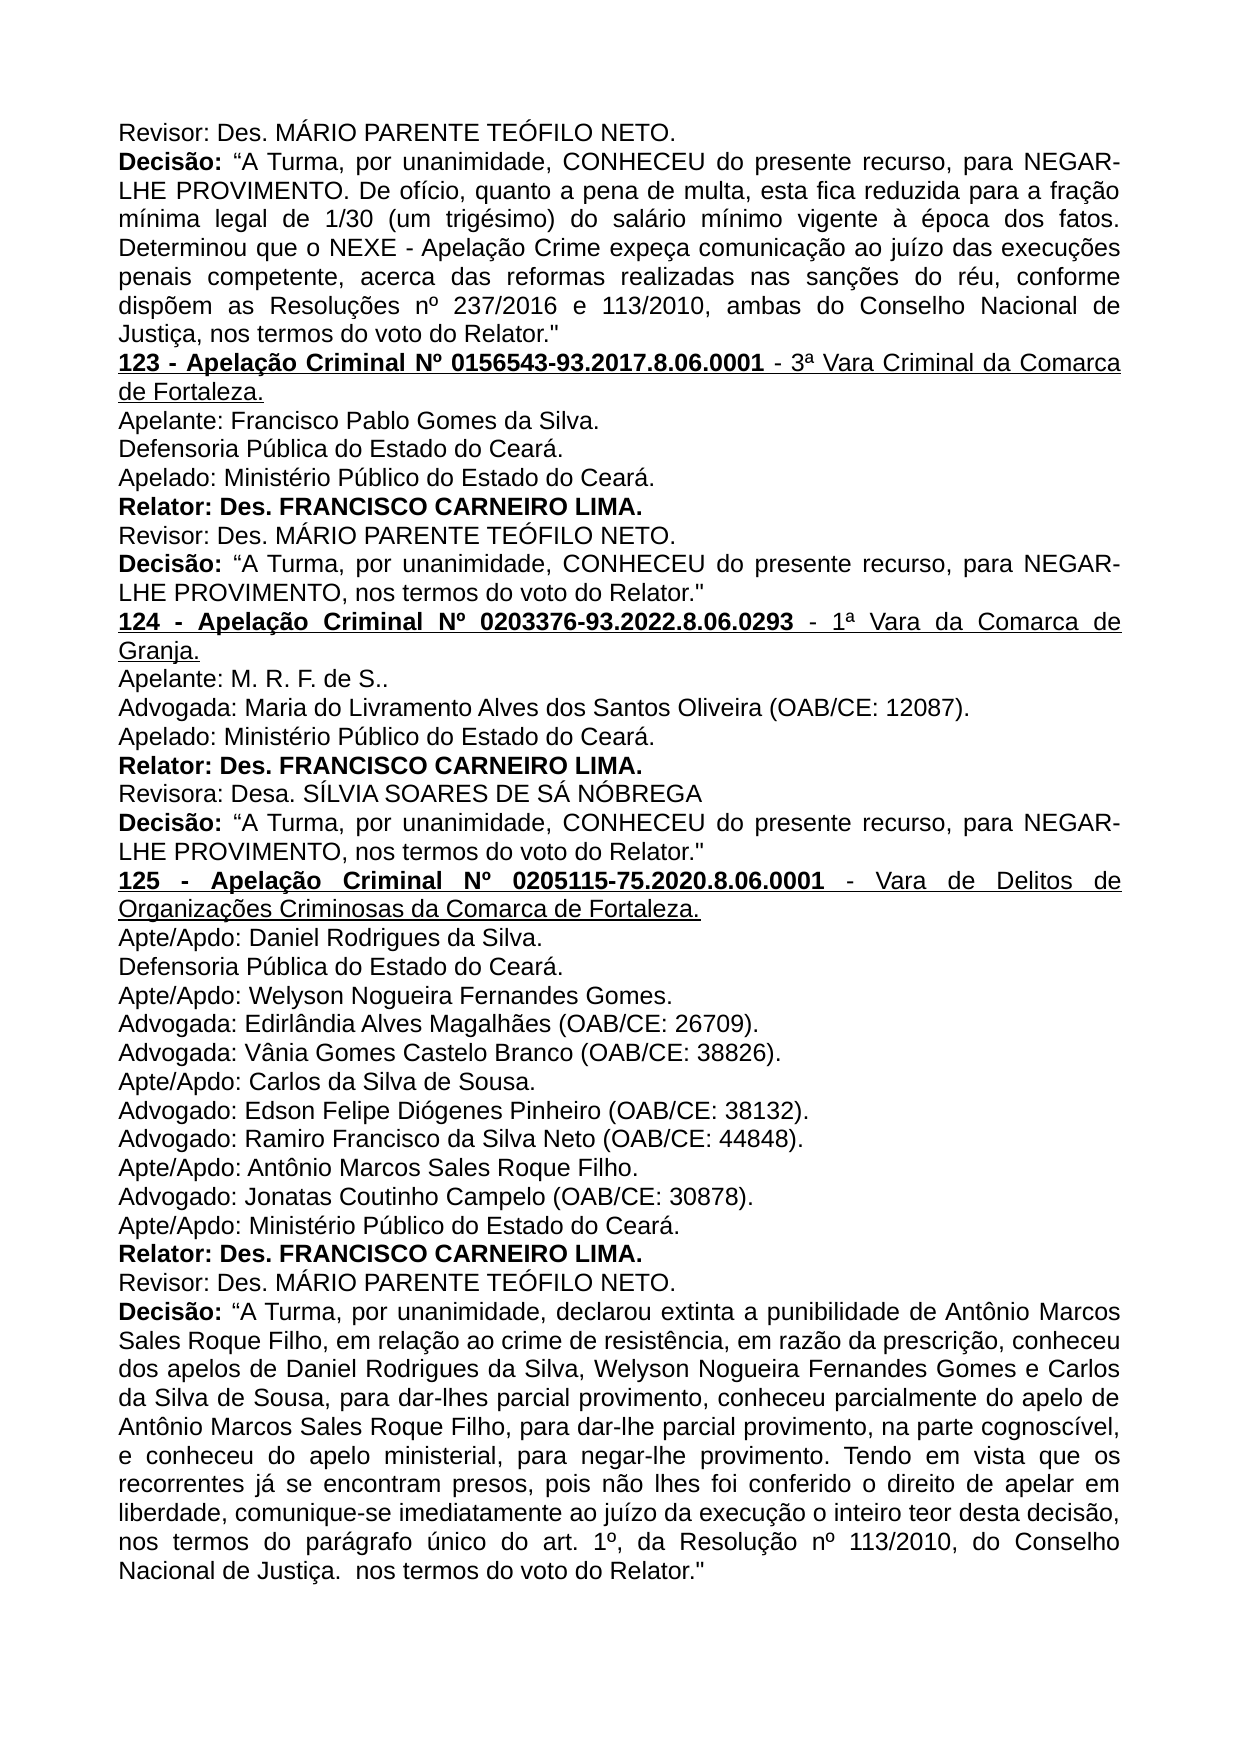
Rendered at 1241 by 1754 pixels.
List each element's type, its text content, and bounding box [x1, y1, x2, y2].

text Apelado: Ministério Público do Estado do Ceará. [118, 722, 1122, 751]
text Revisor: Des. MÁRIO PARENTE TEÓFILO NETO. [118, 1268, 1122, 1297]
text Advogado: Ramiro Francisco da Silva Neto (OAB/CE: 44848). [118, 1124, 1122, 1153]
text Advogada: Edirlândia Alves Magalhães (OAB/CE: 26709). [118, 1009, 1122, 1038]
text Relator: Des. FRANCISCO CARNEIRO LIMA. [118, 1239, 1122, 1268]
text Apte/Apdo: Antônio Marcos Sales Roque Filho. [118, 1153, 1122, 1182]
text Relator: Des. FRANCISCO CARNEIRO LIMA. [118, 751, 1122, 779]
text Apelante: M. R. F. de S.. [118, 664, 1122, 693]
text Decisão: “A Turma, por unanimidade, CONHECEU do presente recurso, para NEGAR-LHE PROVIMENTO. De ofício, quanto a pena de multa, esta fica reduzida para a fração mínima legal de 1/30 (um trigésimo) do salário mínimo vigente à época dos fatos. Determinou que o NEXE - Apelação Crime expeça comunicação ao juízo das execuções penais competente, acerca das reformas realizadas nas sanções do réu, conforme dispõem as Resoluções nº 237/2016 e 113/2010, ambas do Conselho Nacional de Justiça, nos termos do voto do Relator." [118, 147, 1122, 348]
text Organizações Criminosas da Comarca de Fortaleza. [118, 892, 1122, 923]
text Apelante: Francisco Pablo Gomes da Silva. [118, 406, 1122, 434]
text Advogado: Jonatas Coutinho Campelo (OAB/CE: 30878). [118, 1182, 1122, 1211]
text Apelado: Ministério Público do Estado do Ceará. [118, 463, 1122, 492]
text Decisão: “A Turma, por unanimidade, CONHECEU do presente recurso, para NEGAR-LHE PROVIMENTO, nos termos do voto do Relator." [118, 549, 1122, 607]
text Decisão: “A Turma, por unanimidade, declarou extinta a punibilidade de Antônio Marcos Sales Roque Filho, em relação ao crime de resistência, em razão da prescrição, conheceu dos apelos de Daniel Rodrigues da Silva, Welyson Nogueira Fernandes Gomes e Carlos da Silva de Sousa, para dar-lhes parcial provimento, conheceu parcialmente do apelo de Antônio Marcos Sales Roque Filho, para dar-lhe parcial provimento, na parte cognoscível, e conheceu do apelo ministerial, para negar-lhe provimento. Tendo em vista que os recorrentes já se encontram presos, pois não lhes foi conferido o direito de apelar em liberdade, comunique-se imediatamente ao juízo da execução o inteiro teor desta decisão, nos termos do parágrafo único do art. 1º, da Resolução nº 113/2010, do Conselho Nacional de Justiça. nos termos do voto do Relator." [118, 1297, 1122, 1584]
text Advogada: Maria do Livramento Alves dos Santos Oliveira (OAB/CE: 12087). [118, 693, 1122, 722]
text Granja. [118, 633, 1122, 664]
text Advogado: Edson Felipe Diógenes Pinheiro (OAB/CE: 38132). [118, 1096, 1122, 1124]
text Defensoria Pública do Estado do Ceará. [118, 952, 1122, 981]
text 125 - Apelação Criminal Nº 0205115-75.2020.8.06.0001 - Vara de Delitos de [118, 866, 1122, 891]
text Advogada: Vânia Gomes Castelo Branco (OAB/CE: 38826). [118, 1038, 1122, 1067]
text Revisor: Des. MÁRIO PARENTE TEÓFILO NETO. [118, 118, 1122, 147]
text Revisor: Des. MÁRIO PARENTE TEÓFILO NETO. [118, 521, 1122, 549]
text Revisora: Desa. SÍLVIA SOARES DE SÁ NÓBREGA [118, 779, 1122, 808]
text 124 - Apelação Criminal Nº 0203376-93.2022.8.06.0293 - 1ª Vara da Comarca de [118, 607, 1122, 632]
text Relator: Des. FRANCISCO CARNEIRO LIMA. [118, 492, 1122, 521]
text Apte/Apdo: Welyson Nogueira Fernandes Gomes. [118, 981, 1122, 1009]
text Apte/Apdo: Daniel Rodrigues da Silva. [118, 923, 1122, 952]
text Decisão: “A Turma, por unanimidade, CONHECEU do presente recurso, para NEGAR-LHE PROVIMENTO, nos termos do voto do Relator." [118, 808, 1122, 866]
text Defensoria Pública do Estado do Ceará. [118, 434, 1122, 463]
text Apte/Apdo: Carlos da Silva de Sousa. [118, 1067, 1122, 1096]
text 123 - Apelação Criminal Nº 0156543-93.2017.8.06.0001 - 3ª Vara Criminal da Comarca de Fortaleza. [118, 348, 1122, 406]
text Apte/Apdo: Ministério Público do Estado do Ceará. [118, 1211, 1122, 1239]
